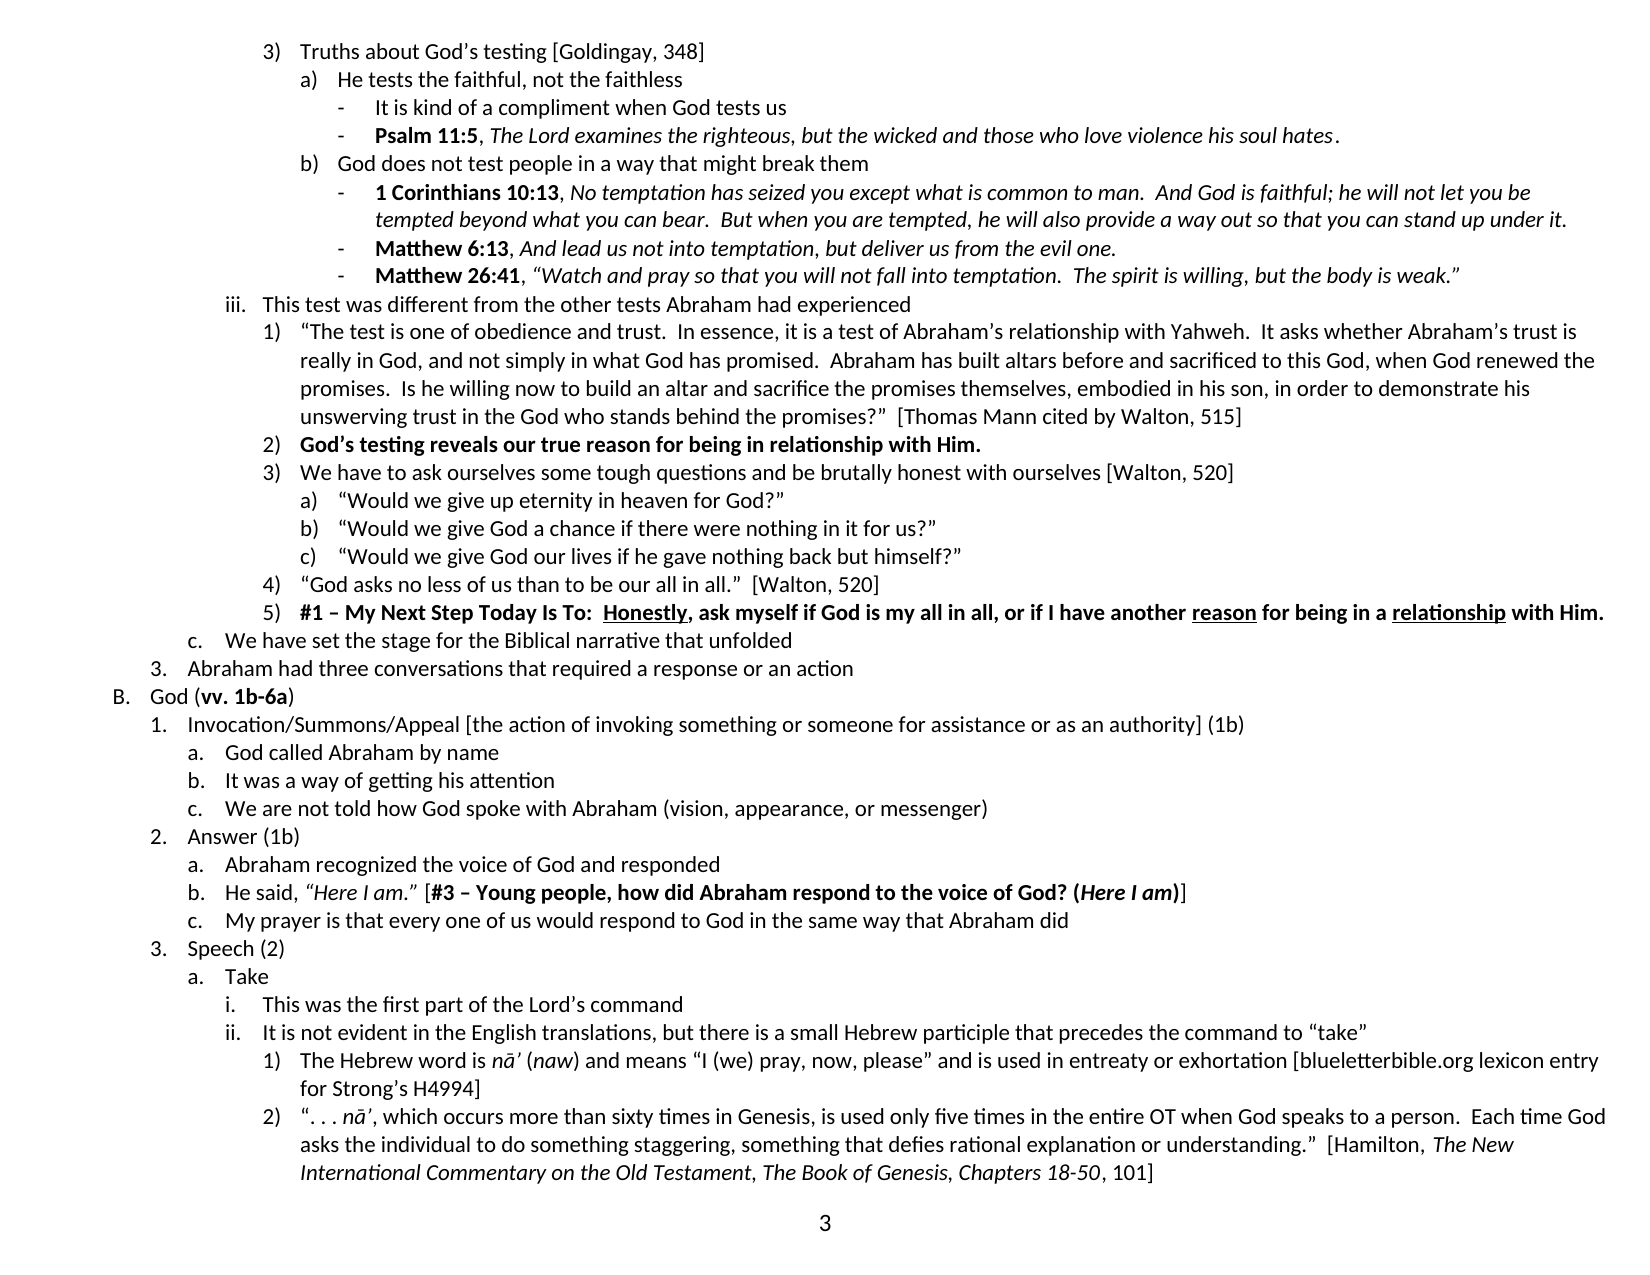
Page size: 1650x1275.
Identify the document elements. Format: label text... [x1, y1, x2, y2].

list 1 Corinthians 10:13, No temptation has seized you except what is common to man. And God is faithful; he will not let you be tempted beyond what you can bear. But when you are tempted, he will also provide a way out so that you can stand up under it. [337, 178, 1612, 234]
list My prayer is that every one of us would respond to God in the same way that Abraham did [187, 906, 1612, 934]
list The Hebrew word is nā’ (naw) and means “I (we) pray, now, please” and is used in entreaty or exhortation [blueletterbible.org lexicon entry for Strong’s H4994] [262, 1046, 1612, 1102]
list Speech (2) [150, 934, 1612, 962]
list Take [187, 962, 1612, 990]
list “God asks no less of us than to be our all in all.” [Walton, 520] [262, 570, 1612, 598]
list We have to ask ourselves some tough questions and be brutally honest with ourselves [Walton, 520] [262, 458, 1612, 486]
list God’s testing reveals our true reason for being in relationship with Him. [262, 430, 1612, 458]
list He tests the faithful, not the faithless [300, 66, 1612, 93]
list “. . . nā’, which occurs more than sixty times in Genesis, is used only five times in the entire OT when God speaks to a person. Each time God asks the individual to do something staggering, something that defies rational explanation or understanding.” [Hamilton, The New International Commentary on the Old Testament, The Book of Genesis, Chapters 18-50, 101] [262, 1102, 1612, 1186]
list He said, “Here I am.” [#3 – Young people, how did Abraham respond to the voice of God? (Here I am)] [187, 878, 1612, 906]
list It is not evident in the English translations, but there is a small Hebrew participle that precedes the command to “take” [225, 1018, 1612, 1046]
list Answer (1b) [150, 822, 1612, 850]
list #1 – My Next Step Today Is To: Honestly, ask myself if God is my all in all, or if I have another reason for being in a relationship with Him. [262, 598, 1612, 626]
list God called Abraham by name [187, 738, 1612, 766]
list Matthew 6:13, And lead us not into temptation, but deliver us from the evil one. [337, 234, 1612, 262]
list Matthew 26:41, “Watch and pray so that you will not fall into temptation. The spirit is willing, but the body is weak.” [337, 262, 1612, 290]
list “Would we give God a chance if there were nothing in it for us?” [300, 514, 1612, 542]
list “The test is one of obedience and trust. In essence, it is a test of Abraham’s relationship with Yahweh. It asks whether Abraham’s trust is really in God, and not simply in what God has promised. Abraham has built altars before and sacrificed to this God, when God renewed the promises. Is he willing now to build an altar and sacrifice the promises themselves, embodied in his son, in order to demonstrate his unswerving trust in the God who stands behind the promises?” [Thomas Mann cited by Walton, 515] [262, 318, 1612, 430]
list This was the first part of the Lord’s command [225, 990, 1612, 1018]
list This test was different from the other tests Abraham had experienced [225, 290, 1612, 318]
list It is kind of a compliment when God tests us [337, 93, 1612, 122]
list “Would we give up eternity in heaven for God?” [300, 486, 1612, 514]
list “Would we give God our lives if he gave nothing back but himself?” [300, 542, 1612, 570]
list We are not told how God spoke with Abraham (vision, appearance, or messenger) [187, 794, 1612, 822]
list It was a way of getting his attention [187, 766, 1612, 794]
list Abraham recognized the voice of God and responded [187, 850, 1612, 878]
list Invocation/Summons/Appeal [the action of invoking something or someone for assistance or as an authority] (1b) [150, 710, 1612, 738]
list Psalm 11:5, The Lord examines the righteous, but the wicked and those who love violence his soul hates. [337, 122, 1612, 149]
list We have set the stage for the Biblical narrative that unfolded [187, 626, 1612, 654]
list Truths about God’s testing [Goldingay, 348] [262, 37, 1612, 66]
list Abraham had three conversations that required a response or an action [150, 654, 1612, 682]
list God does not test people in a way that might break them [300, 149, 1612, 178]
list God (vv. 1b-6a) [112, 682, 1612, 710]
